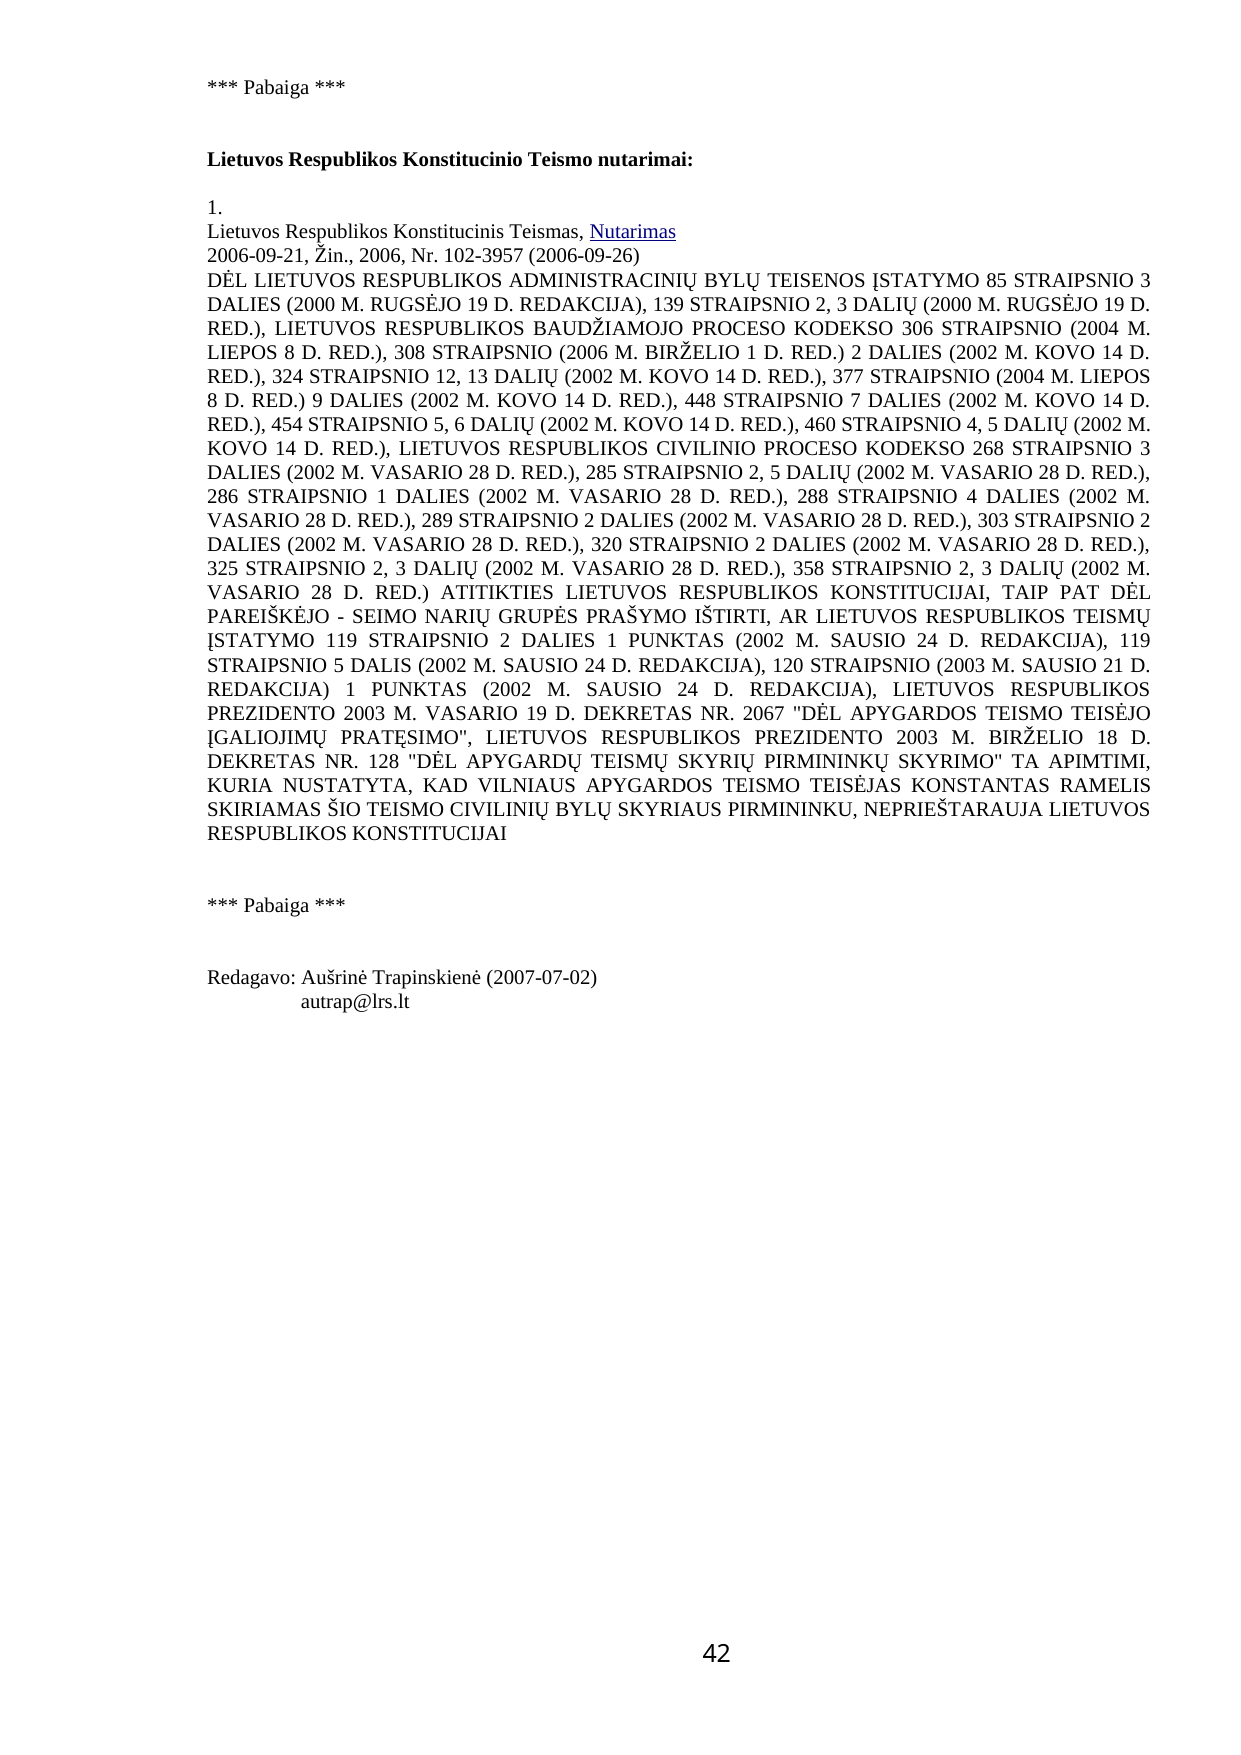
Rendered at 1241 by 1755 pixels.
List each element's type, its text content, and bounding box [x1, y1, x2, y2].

text Lietuvos Respublikos Konstitucinis Teismas, Nutarimas [207, 219, 1152, 243]
text *** Pabaiga *** [207, 893, 1152, 917]
text Lietuvos Respublikos Konstitucinio Teismo nutarimai: [207, 147, 1152, 171]
text Redagavo: Aušrinė Trapinskienė (2007-07-02) [207, 965, 1152, 989]
text DĖL LIETUVOS RESPUBLIKOS ADMINISTRACINIŲ BYLŲ TEISENOS ĮSTATYMO 85 STRAIPSNIO 3 DALIES (2000 M. RUGSĖJO 19 D. REDAKCIJA), 139 STRAIPSNIO 2, 3 DALIŲ (2000 M. RUGSĖJO 19 D. RED.), LIETUVOS RESPUBLIKOS BAUDŽIAMOJO PROCESO KODEKSO 306 STRAIPSNIO (2004 M. LIEPOS 8 D. RED.), 308 STRAIPSNIO (2006 M. BIRŽELIO 1 D. RED.) 2 DALIES (2002 M. KOVO 14 D. RED.), 324 STRAIPSNIO 12, 13 DALIŲ (2002 M. KOVO 14 D. RED.), 377 STRAIPSNIO (2004 M. LIEPOS 8 D. RED.) 9 DALIES (2002 M. KOVO 14 D. RED.), 448 STRAIPSNIO 7 DALIES (2002 M. KOVO 14 D. RED.), 454 STRAIPSNIO 5, 6 DALIŲ (2002 M. KOVO 14 D. RED.), 460 STRAIPSNIO 4, 5 DALIŲ (2002 M. KOVO 14 D. RED.), LIETUVOS RESPUBLIKOS CIVILINIO PROCESO KODEKSO 268 STRAIPSNIO 3 DALIES (2002 M. VASARIO 28 D. RED.), 285 STRAIPSNIO 2, 5 DALIŲ (2002 M. VASARIO 28 D. RED.), 286 STRAIPSNIO 1 DALIES (2002 M. VASARIO 28 D. RED.), 288 STRAIPSNIO 4 DALIES (2002 M. VASARIO 28 D. RED.), 289 STRAIPSNIO 2 DALIES (2002 M. VASARIO 28 D. RED.), 303 STRAIPSNIO 2 DALIES (2002 M. VASARIO 28 D. RED.), 320 STRAIPSNIO 2 DALIES (2002 M. VASARIO 28 D. RED.), 325 STRAIPSNIO 2, 3 DALIŲ (2002 M. VASARIO 28 D. RED.), 358 STRAIPSNIO 2, 3 DALIŲ (2002 M. VASARIO 28 D. RED.) ATITIKTIES LIETUVOS RESPUBLIKOS KONSTITUCIJAI, TAIP PAT DĖL PAREIŠKĖJO - SEIMO NARIŲ GRUPĖS PRAŠYMO IŠTIRTI, AR LIETUVOS RESPUBLIKOS TEISMŲ ĮSTATYMO 119 STRAIPSNIO 2 DALIES 1 PUNKTAS (2002 M. SAUSIO 24 D. REDAKCIJA), 119 STRAIPSNIO 5 DALIS (2002 M. SAUSIO 24 D. REDAKCIJA), 120 STRAIPSNIO (2003 M. SAUSIO 21 D. REDAKCIJA) 1 PUNKTAS (2002 M. SAUSIO 24 D. REDAKCIJA), LIETUVOS RESPUBLIKOS PREZIDENTO 2003 M. VASARIO 19 D. DEKRETAS NR. 2067 "DĖL APYGARDOS TEISMO TEISĖJO ĮGALIOJIMŲ PRATĘSIMO", LIETUVOS RESPUBLIKOS PREZIDENTO 2003 M. BIRŽELIO 18 D. DEKRETAS NR. 128 "DĖL APYGARDŲ TEISMŲ SKYRIŲ PIRMININKŲ SKYRIMO" TA APIMTIMI, KURIA NUSTATYTA, KAD VILNIAUS APYGARDOS TEISMO TEISĖJAS KONSTANTAS RAMELIS SKIRIAMAS ŠIO TEISMO CIVILINIŲ BYLŲ SKYRIAUS PIRMININKU, NEPRIEŠTARAUJA LIETUVOS RESPUBLIKOS KONSTITUCIJAI [207, 267, 1152, 845]
text autrap@lrs.lt [207, 989, 1152, 1013]
text 2006-09-21, Žin., 2006, Nr. 102-3957 (2006-09-26) [207, 243, 1152, 267]
text *** Pabaiga *** [207, 75, 1152, 99]
text 1. [207, 195, 1152, 219]
